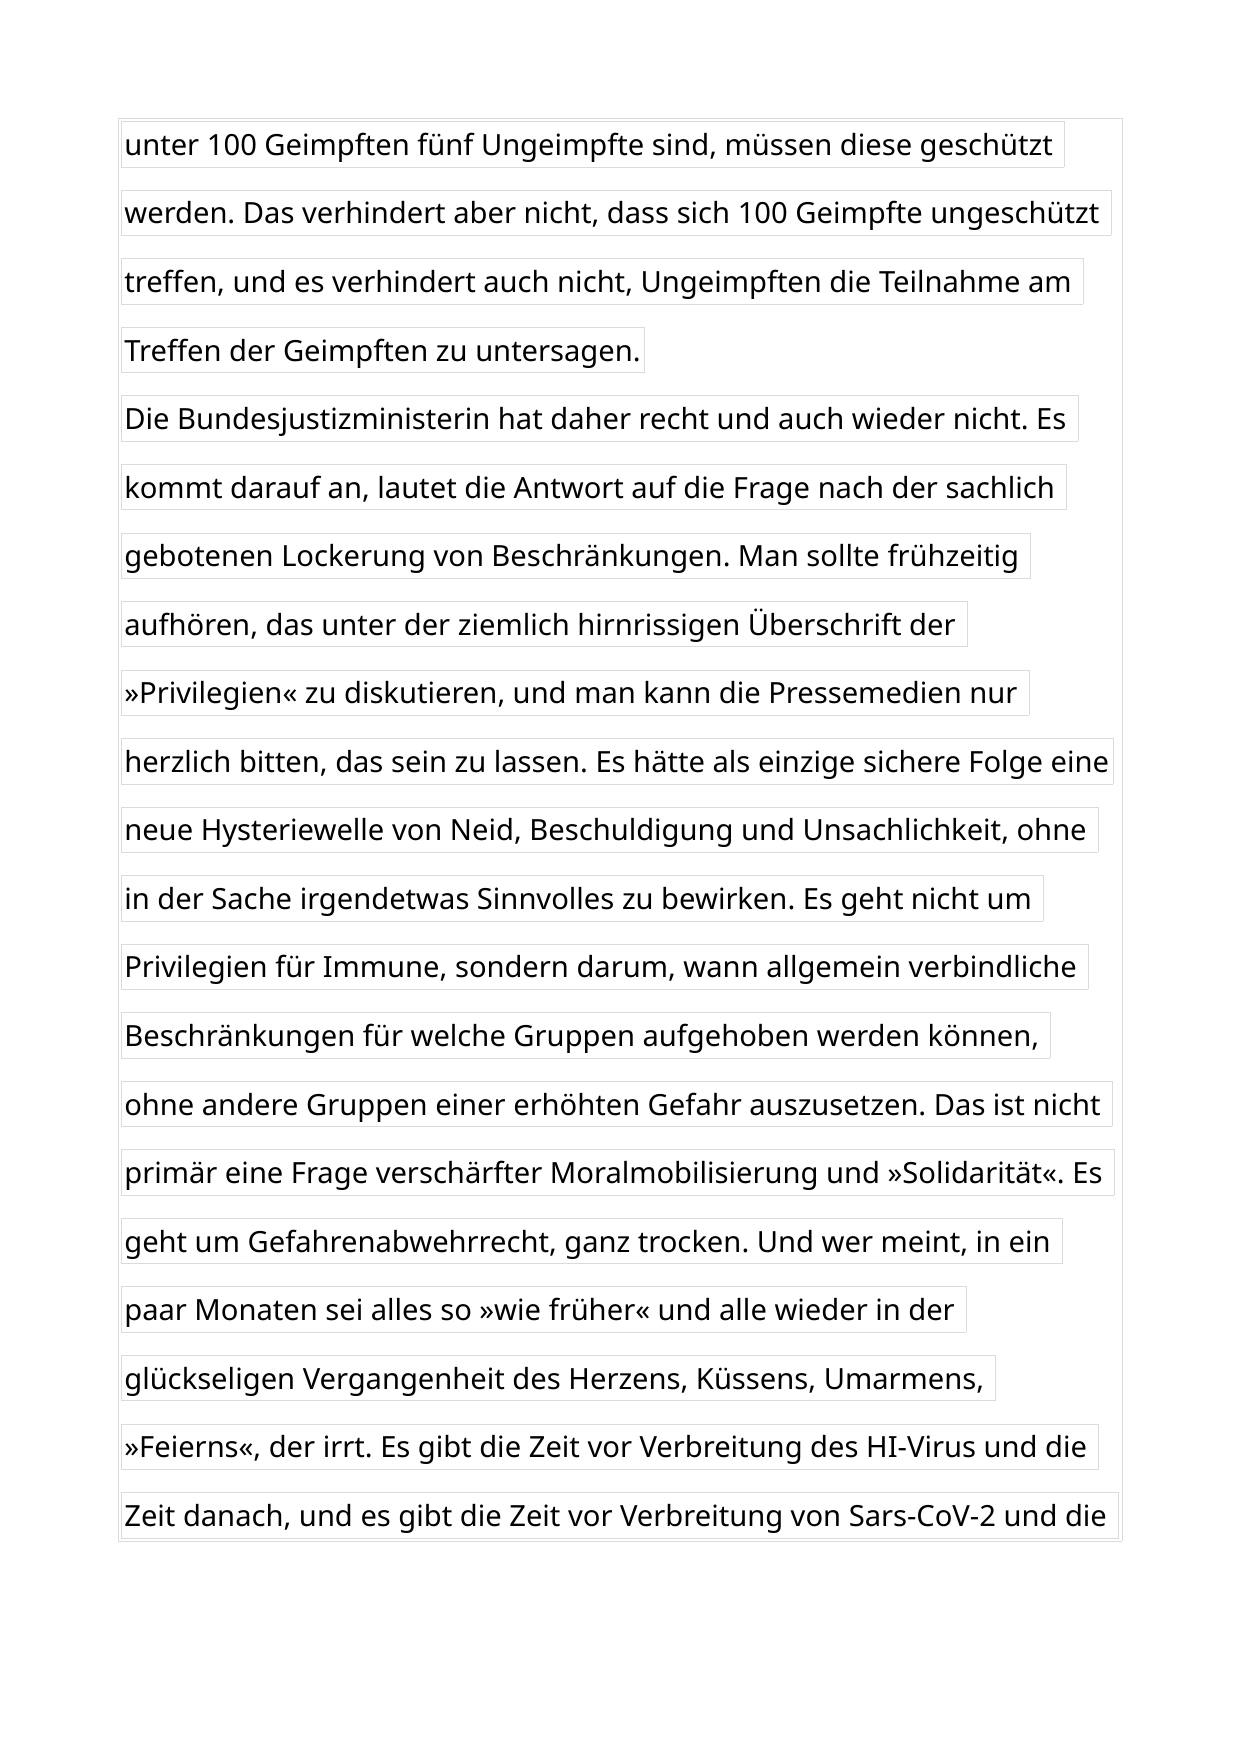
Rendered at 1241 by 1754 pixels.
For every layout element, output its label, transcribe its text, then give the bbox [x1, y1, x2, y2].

text Die Bundesjustizministerin hat daher recht und auch wieder nicht. Es kommt darauf an, lautet die Antwort auf die Frage nach der sachlich gebotenen Lockerung von Beschränkungen. Man sollte frühzeitig aufhören, das unter der ziemlich hirnrissigen Überschrift der »Privilegien« zu diskutieren, und man kann die Pressemedien nur herzlich bitten, das sein zu lassen. Es hätte als einzige sichere Folge eine neue Hysteriewelle von Neid, Beschuldigung und Unsachlichkeit, ohne in der Sache irgendetwas Sinnvolles zu bewirken. Es geht nicht um Privilegien für Immune, sondern darum, wann allgemein verbindliche Beschränkungen für welche Gruppen aufgehoben werden können, ohne andere Gruppen einer erhöhten Gefahr auszusetzen. Das ist nicht primär eine Frage verschärfter Moralmobilisierung und »Solidarität«. Es geht um Gefahrenabwehrrecht, ganz trocken. Und wer meint, in ein paar Monaten sei alles so »wie früher« und alle wieder in der glückseligen Vergangenheit des Herzens, Küssens, Umarmens, »Feierns«, der irrt. Es gibt die Zeit vor Verbreitung des HI-Virus und die Zeit danach, und es gibt die Zeit vor Verbreitung von Sars-CoV-2 und die [119, 392, 1122, 1541]
text unter 100 Geimpften fünf Ungeimpfte sind, müssen diese geschützt werden. Das verhindert aber nicht, dass sich 100 Geimpfte ungeschützt treffen, und es verhindert auch nicht, Ungeimpften die Teilnahme am Treffen der Geimpften zu untersagen. [119, 119, 1122, 372]
